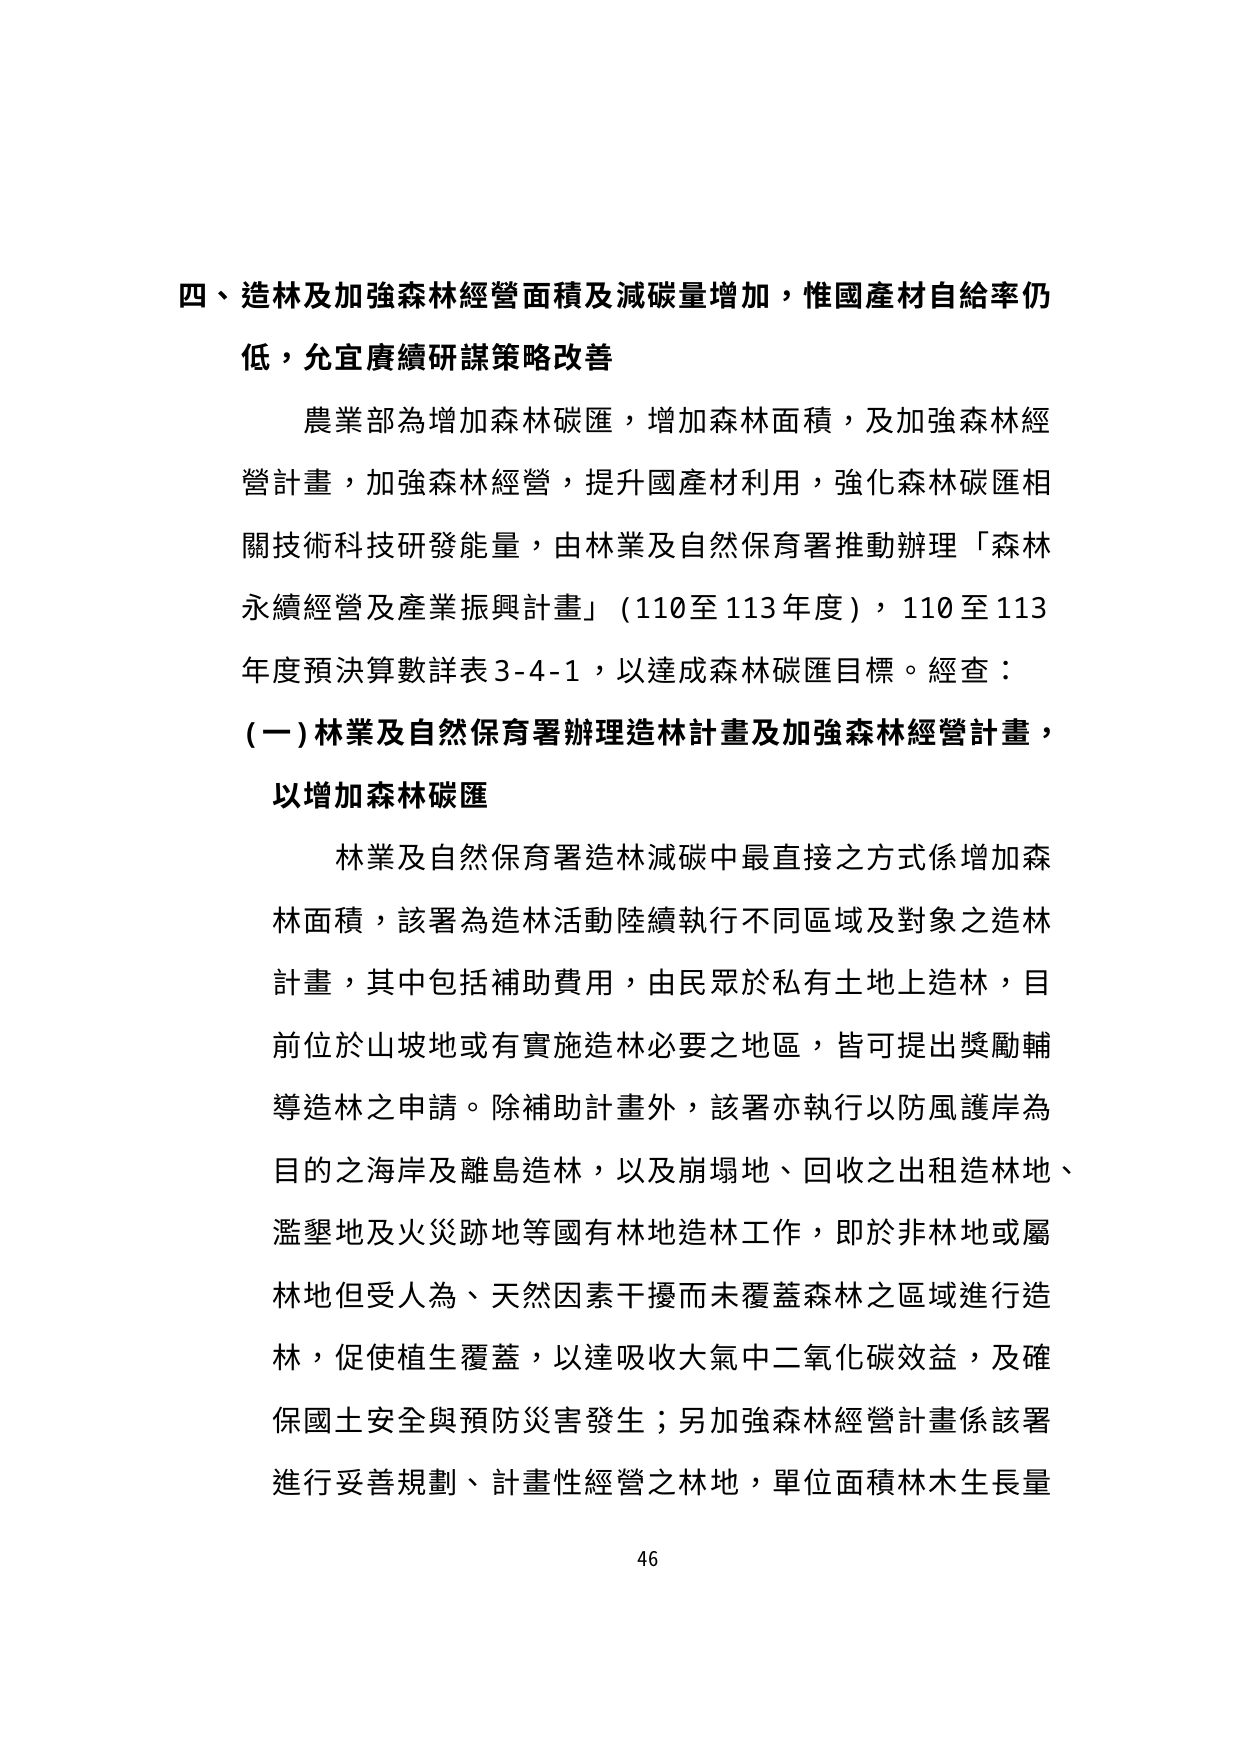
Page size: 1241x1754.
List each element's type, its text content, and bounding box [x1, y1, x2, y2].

text (一)林業及自然保育署辦理造林計畫及加強森林經營計畫，以增加森林碳匯 [236, 689, 1063, 814]
text 農業部為增加森林碳匯，增加森林面積，及加強森林經營計畫，加強森林經營，提升國產材利用，強化森林碳匯相關技術科技研發能量，由林業及自然保育署推動辦理「森林永續經營及產業振興計畫」(110至113年度)，110至113年度預決算數詳表3-4-1，以達成森林碳匯目標。經查： [236, 377, 1063, 689]
text 林業及自然保育署造林減碳中最直接之方式係增加森林面積，該署為造林活動陸續執行不同區域及對象之造林計畫，其中包括補助費用，由民眾於私有土地上造林，目前位於山坡地或有實施造林必要之地區，皆可提出獎勵輔導造林之申請。除補助計畫外，該署亦執行以防風護岸為目的之海岸及離島造林，以及崩塌地、回收之出租造林地、濫墾地及火災跡地等國有林地造林工作，即於非林地或屬林地但受人為、天然因素干擾而未覆蓋森林之區域進行造林，促使植生覆蓋，以達吸收大氣中二氧化碳效益，及確保國土安全與預防災害發生；另加強森林經營計畫係該署進行妥善規劃、計畫性經營之林地，單位面積林木生長量較未經營之林地高，即森林經營將提升林地之生產力，為符合碳保存目標，保存森林中碳貯存量並防止其減少或流失。該署執行之加強森林經營計畫包含復舊造林及中後期撫育作業等2項目，前者主要對象為劣化之海岸林、伐木跡地、林分稀疏及老化退化之國有林地等，後者則針對造林滿7至20年之國有人工林進行修枝、除蔓及疏伐等作業。期望經營後之林地能夠加速生長、提升碳保存效益，進而生長出良好之林相，以利於未來林產物之利用。 [266, 814, 1063, 1502]
text 四、造林及加強森林經營面積及減碳量增加，惟國產材自給率仍低，允宜賡續研謀策略改善 [177, 252, 1063, 377]
